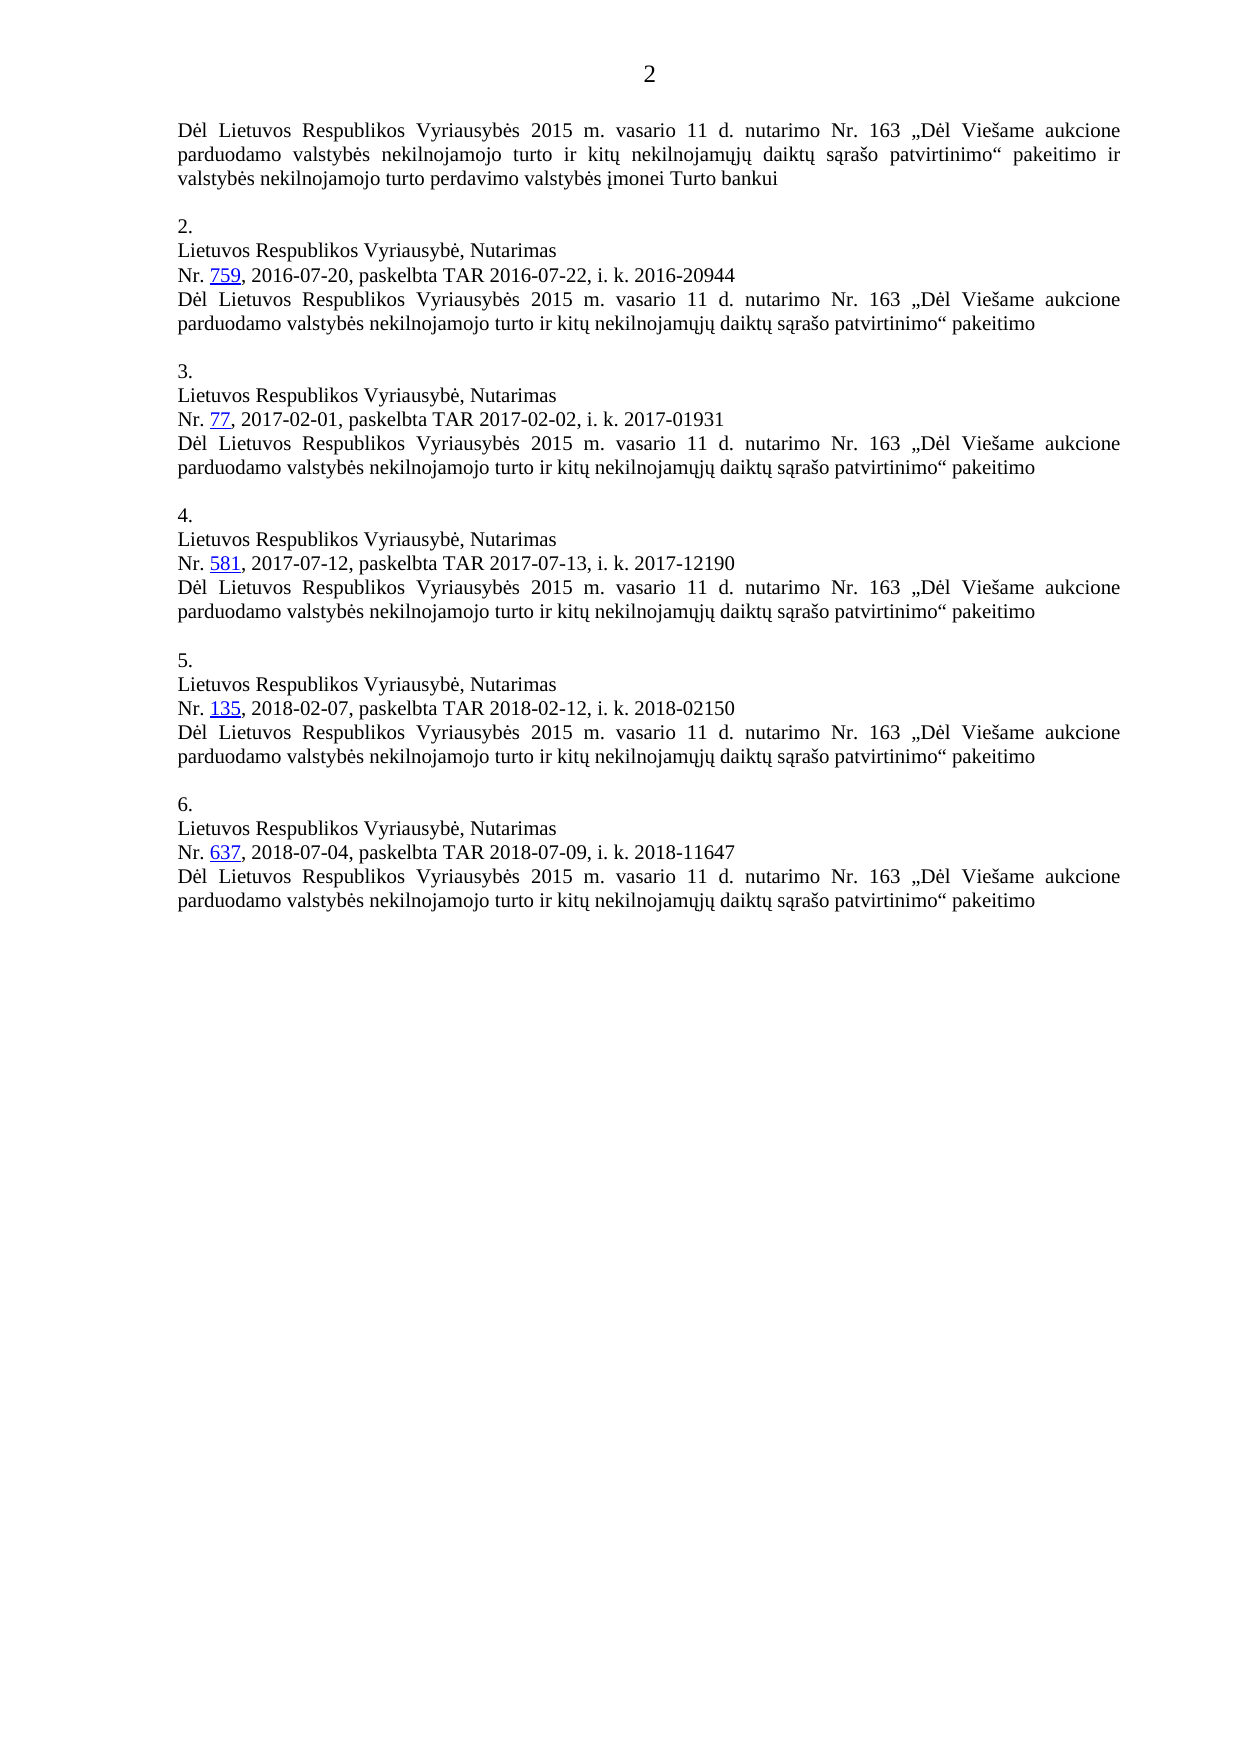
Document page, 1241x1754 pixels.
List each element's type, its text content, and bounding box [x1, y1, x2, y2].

text Lietuvos Respublikos Vyriausybė, Nutarimas [177, 816, 1122, 840]
text 2. [177, 214, 1122, 238]
text Nr. 135, 2018-02-07, paskelbta TAR 2018-02-12, i. k. 2018-02150 [177, 696, 1122, 720]
text Dėl Lietuvos Respublikos Vyriausybės 2015 m. vasario 11 d. nutarimo Nr. 163 „Dėl Viešame aukcione parduodamo valstybės nekilnojamojo turto ir kitų nekilnojamųjų daiktų sąrašo patvirtinimo“ pakeitimo ir valstybės nekilnojamojo turto perdavimo valstybės įmonei Turto bankui [177, 118, 1122, 190]
text Nr. 637, 2018-07-04, paskelbta TAR 2018-07-09, i. k. 2018-11647 [177, 840, 1122, 864]
text Lietuvos Respublikos Vyriausybė, Nutarimas [177, 672, 1122, 696]
text Dėl Lietuvos Respublikos Vyriausybės 2015 m. vasario 11 d. nutarimo Nr. 163 „Dėl Viešame aukcione parduodamo valstybės nekilnojamojo turto ir kitų nekilnojamųjų daiktų sąrašo patvirtinimo“ pakeitimo [177, 720, 1122, 768]
text Dėl Lietuvos Respublikos Vyriausybės 2015 m. vasario 11 d. nutarimo Nr. 163 „Dėl Viešame aukcione parduodamo valstybės nekilnojamojo turto ir kitų nekilnojamųjų daiktų sąrašo patvirtinimo“ pakeitimo [177, 575, 1122, 623]
text Nr. 77, 2017-02-01, paskelbta TAR 2017-02-02, i. k. 2017-01931 [177, 407, 1122, 431]
text Nr. 581, 2017-07-12, paskelbta TAR 2017-07-13, i. k. 2017-12190 [177, 551, 1122, 575]
text 4. [177, 503, 1122, 527]
text Lietuvos Respublikos Vyriausybė, Nutarimas [177, 238, 1122, 262]
text 3. [177, 359, 1122, 383]
text Lietuvos Respublikos Vyriausybė, Nutarimas [177, 527, 1122, 551]
text Dėl Lietuvos Respublikos Vyriausybės 2015 m. vasario 11 d. nutarimo Nr. 163 „Dėl Viešame aukcione parduodamo valstybės nekilnojamojo turto ir kitų nekilnojamųjų daiktų sąrašo patvirtinimo“ pakeitimo [177, 864, 1122, 912]
text 5. [177, 647, 1122, 672]
text Nr. 759, 2016-07-20, paskelbta TAR 2016-07-22, i. k. 2016-20944 [177, 262, 1122, 287]
text Dėl Lietuvos Respublikos Vyriausybės 2015 m. vasario 11 d. nutarimo Nr. 163 „Dėl Viešame aukcione parduodamo valstybės nekilnojamojo turto ir kitų nekilnojamųjų daiktų sąrašo patvirtinimo“ pakeitimo [177, 287, 1122, 335]
text 6. [177, 792, 1122, 816]
text Lietuvos Respublikos Vyriausybė, Nutarimas [177, 383, 1122, 407]
text Dėl Lietuvos Respublikos Vyriausybės 2015 m. vasario 11 d. nutarimo Nr. 163 „Dėl Viešame aukcione parduodamo valstybės nekilnojamojo turto ir kitų nekilnojamųjų daiktų sąrašo patvirtinimo“ pakeitimo [177, 431, 1122, 479]
